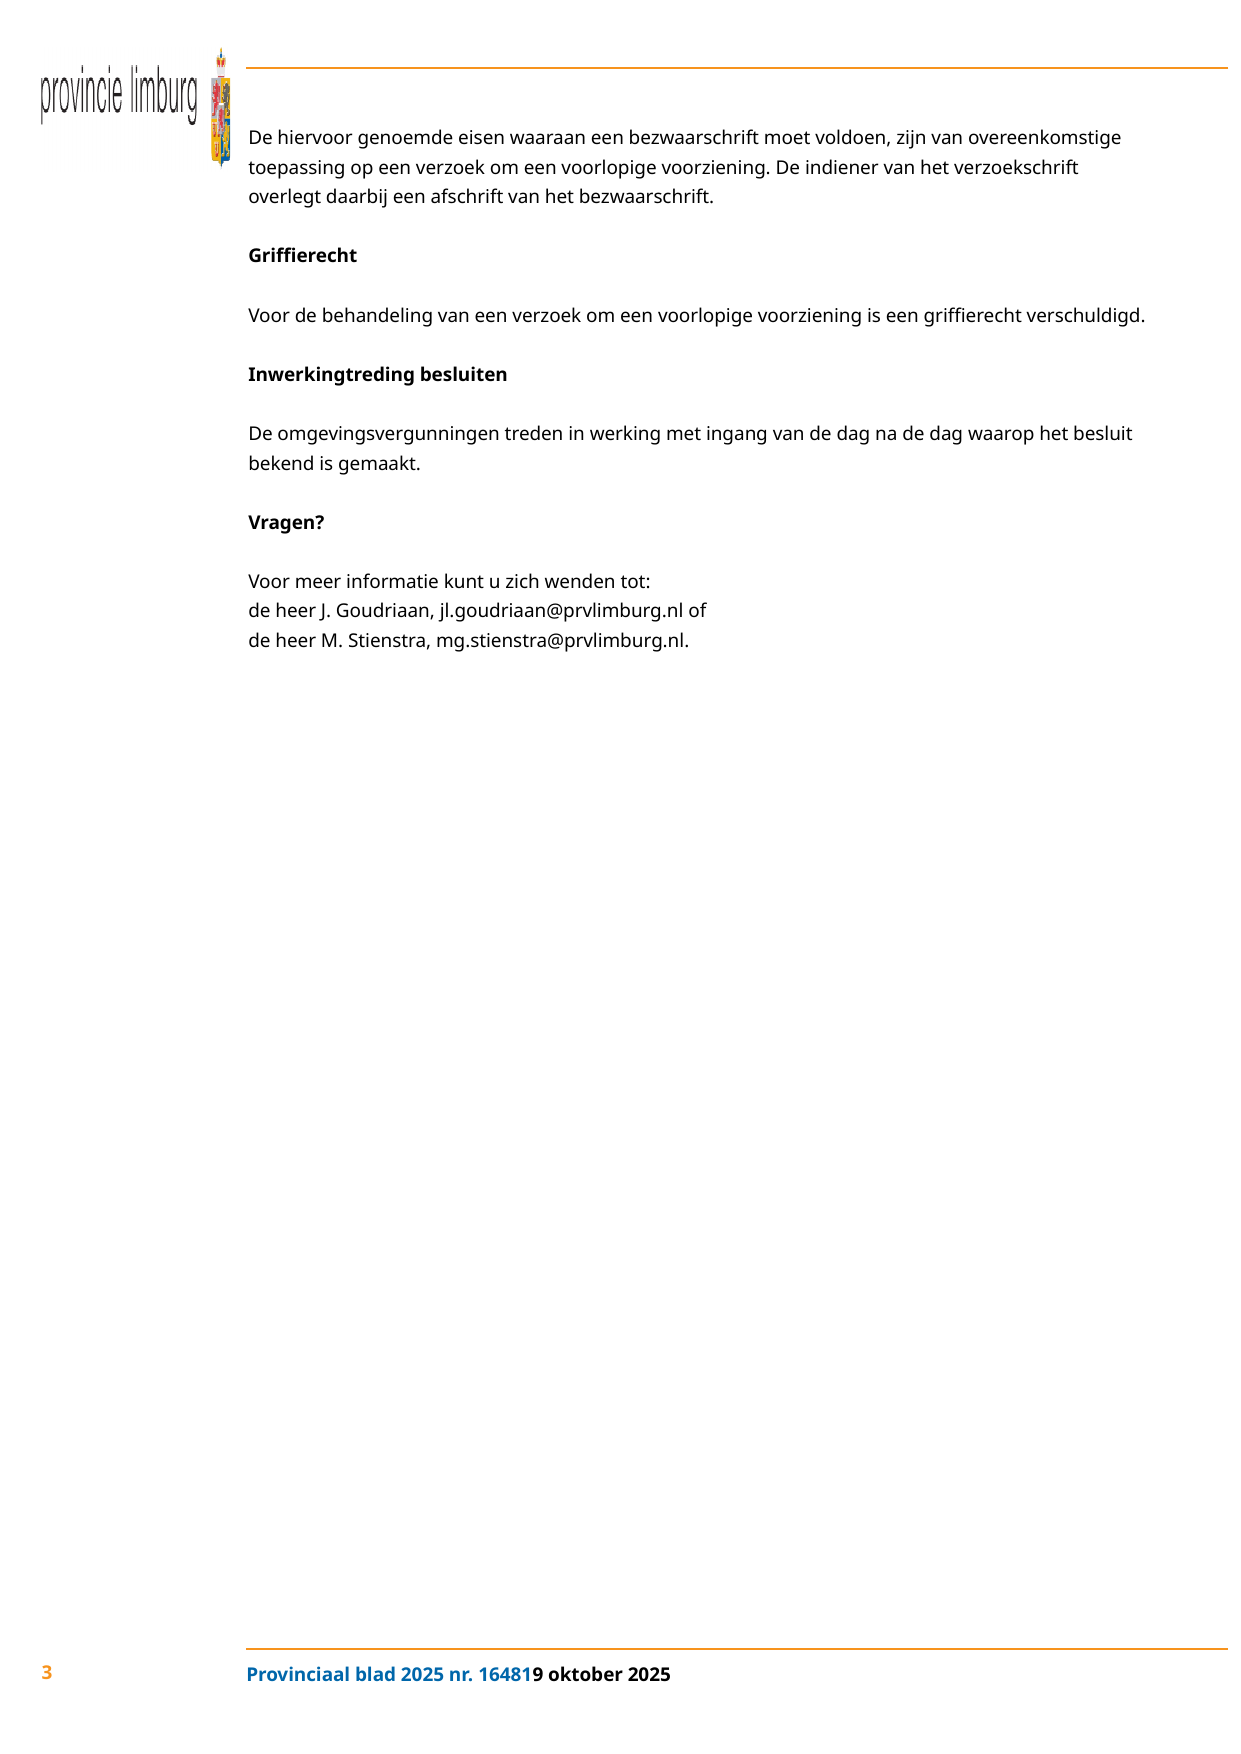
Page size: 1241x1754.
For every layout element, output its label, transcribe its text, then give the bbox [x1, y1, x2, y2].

text Griffierecht [248, 243, 1152, 268]
text Voor de behandeling van een verzoek om een voorlopige voorziening is een griffierecht verschuldigd. [248, 302, 1152, 328]
text Vragen? [248, 509, 1152, 535]
text Voor meer informatie kunt u zich wenden tot: [248, 568, 1152, 594]
text De omgevingsvergunningen treden in werking met ingang van de dag na de dag waarop het besluit bekend is gemaakt. [248, 420, 1152, 476]
text Inwerkingtreding besluiten [248, 361, 1152, 387]
text De hiervoor genoemde eisen waaraan een bezwaarschrift moet voldoen, zijn van overeenkomstige toepassing op een verzoek om een voorlopige voorziening. De indiener van het verzoekschrift overlegt daarbij een afschrift van het bezwaarschrift. [248, 124, 1152, 209]
picture [41, 47, 231, 172]
text de heer M. Stienstra, mg.stienstra@prvlimburg.nl. [248, 627, 1152, 653]
text de heer J. Goudriaan, jl.goudriaan@prvlimburg.nl of [248, 598, 1152, 623]
